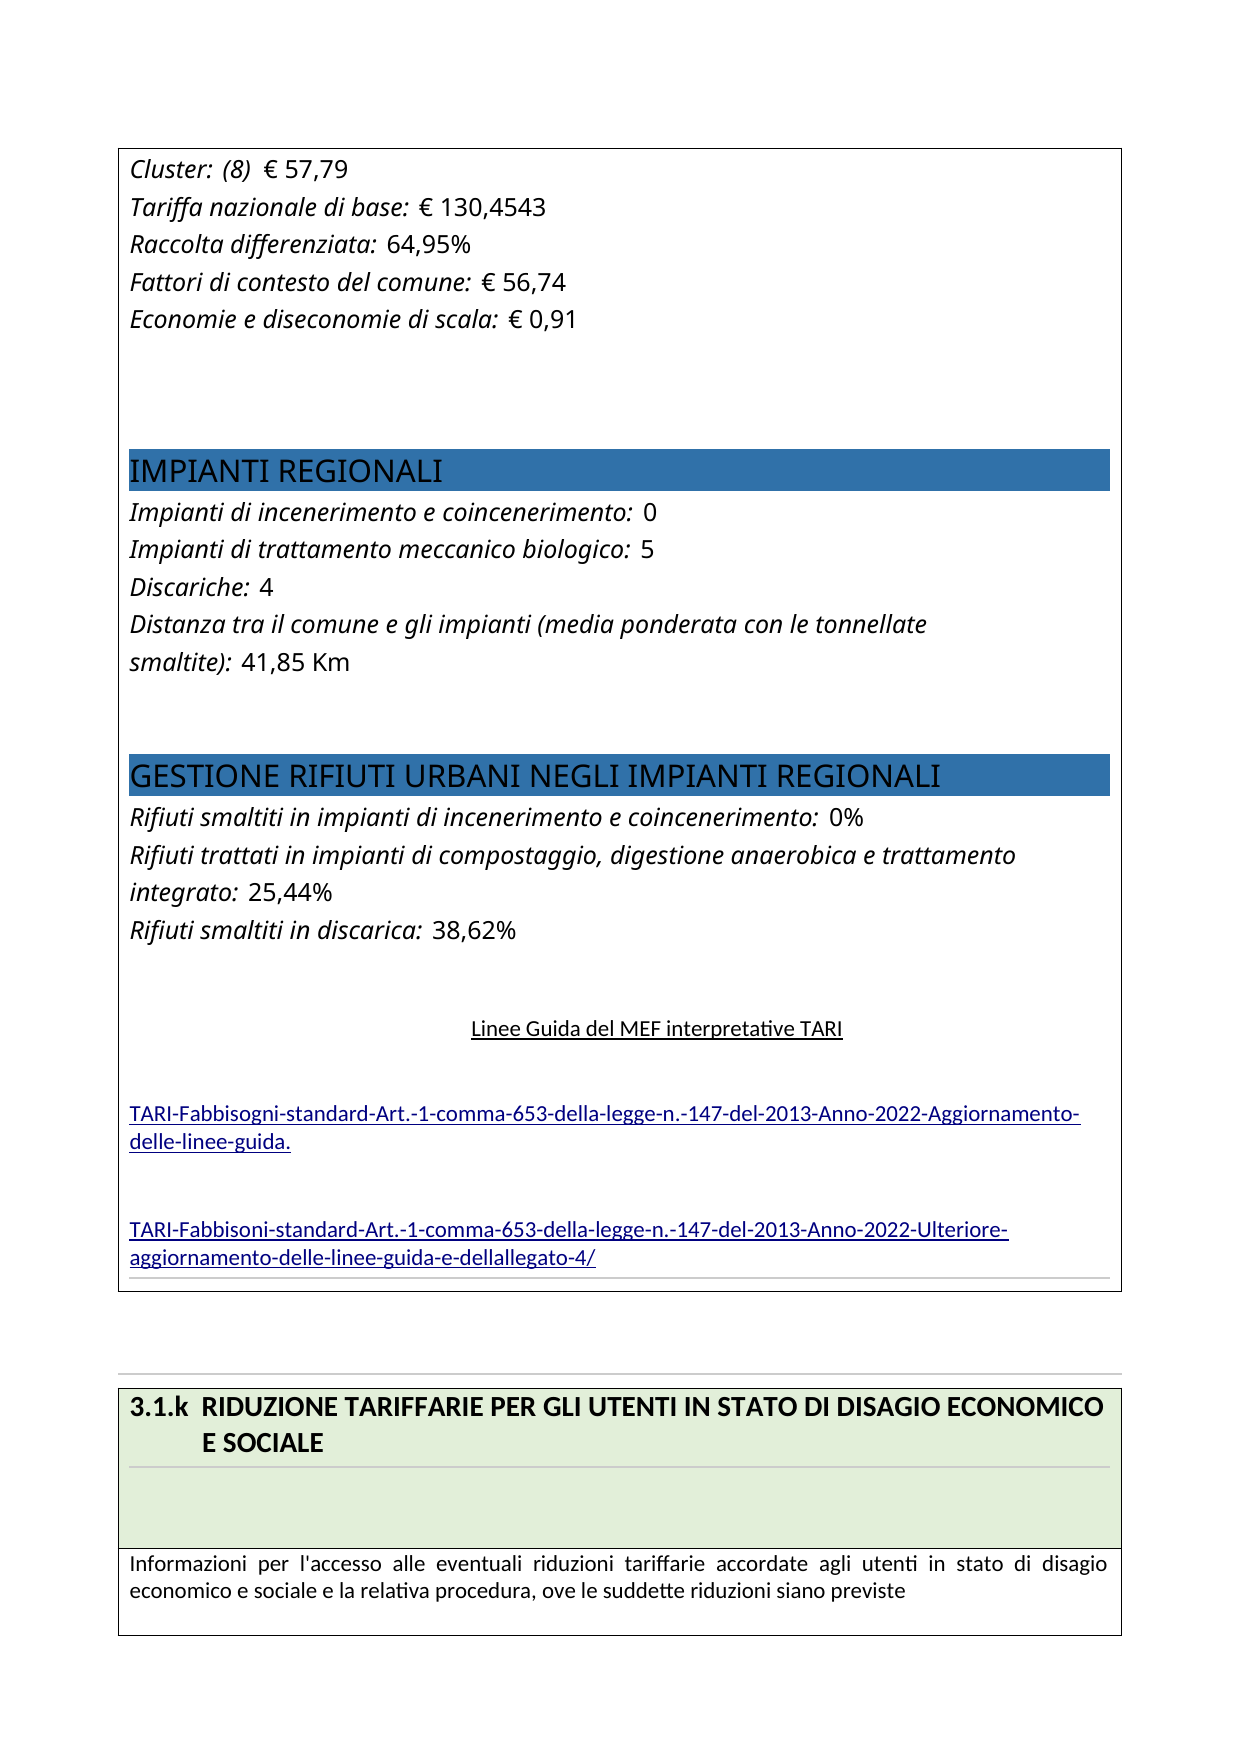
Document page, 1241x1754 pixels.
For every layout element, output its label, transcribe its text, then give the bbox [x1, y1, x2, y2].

table_header 3.1.k RIDUZIONE TARIFFARIE PER GLI UTENTI IN STATO DI DISAGIO ECONOMICO E SOCIALE [119, 1389, 1121, 1548]
table_cell Informazioni per l'accesso alle eventuali riduzioni tariffarie accordate agli utenti in stato di disagio economico e sociale e la relativa procedura, ove le suddette riduzioni siano previste [119, 1549, 1121, 1635]
table_cell Variabili di base per la determinazione della quota fissa e della quota variabile della TARI ( dati da fabbisogni standard - anno di riferimento 2018) GENERALI Rifiuti urbani prodotti: 1.553,58 t Cluster: (8) € 57,79 Tariffa nazionale di base: € 130,4543 Raccolta differenziata: 64,95% Fattori di contesto del comune: € 56,74 Economie e diseconomie di scala: € 0,91 IMPIANTI REGIONALI Impianti di incenerimento e coincenerimento: 0 Impianti di trattamento meccanico biologico: 5 Discariche: 4 Distanza tra il comune e gli impianti (media ponderata con le tonnellate smaltite): 41,85 Km GESTIONE RIFIUTI URBANI NEGLI IMPIANTI REGIONALI Rifiuti smaltiti in impianti di incenerimento e coincenerimento: 0% Rifiuti trattati in impianti di compostaggio, digestione anaerobica e trattamento integrato: 25,44% Rifiuti smaltiti in discarica: 38,62% Linee Guida del MEF interpretative TARI TARI-Fabbisogni-standard-Art.-1-comma-653-della-legge-n.-147-del-2013-Anno-2022-Aggiornamento-delle-linee-guida. TARI-Fabbisoni-standard-Art.-1-comma-653-della-legge-n.-147-del-2013-Anno-2022-Ulteriore-aggiornamento-delle-linee-guida-e-dellallegato-4/ [119, 149, 1121, 1291]
